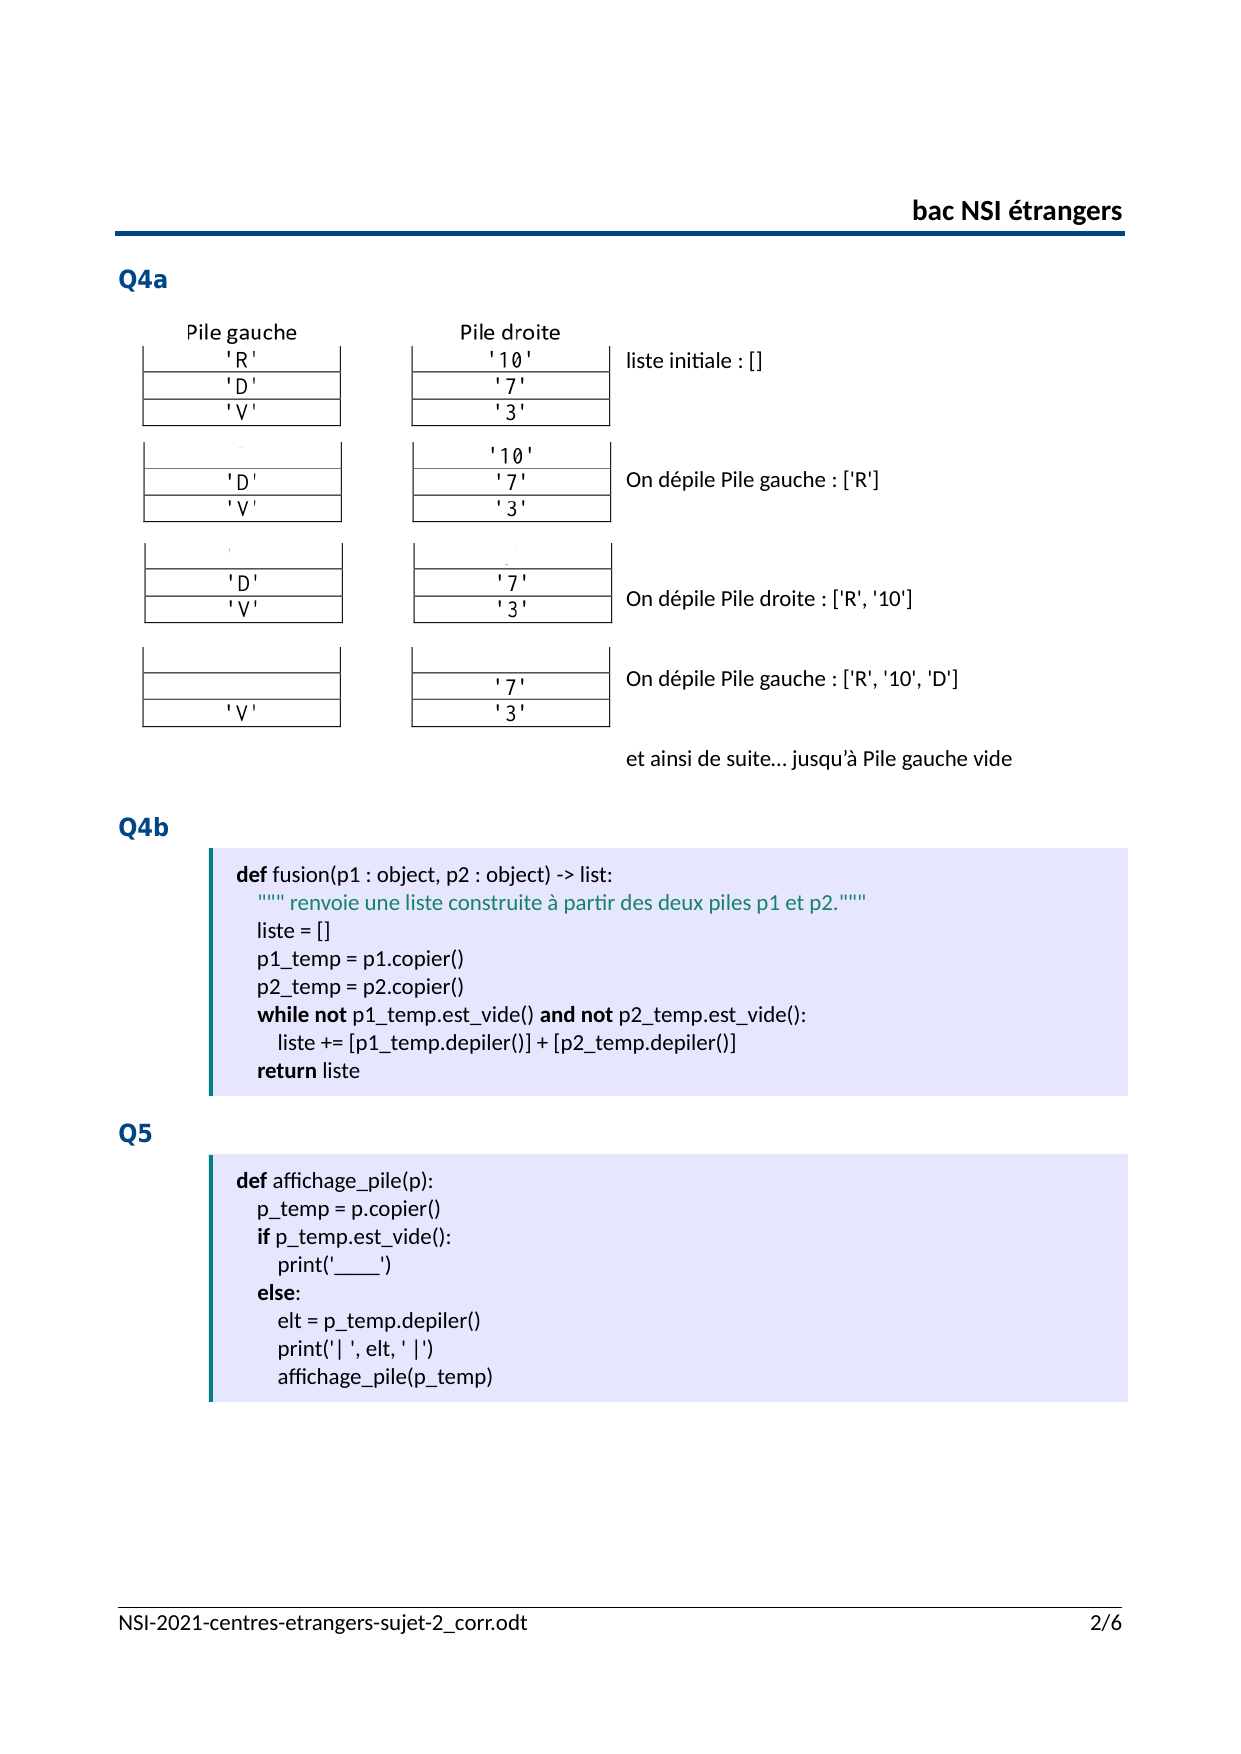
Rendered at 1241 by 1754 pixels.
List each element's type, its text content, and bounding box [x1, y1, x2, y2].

text p_temp = p.copier() [213, 1194, 1128, 1222]
text if p_temp.est_vide(): [213, 1222, 1128, 1250]
text def fusion(p1 : object, p2 : object) -> list: [213, 848, 1128, 888]
text print('| ', elt, ' |') [213, 1334, 1128, 1362]
text return liste [213, 1056, 1128, 1096]
subtitle Q4b [118, 813, 1122, 842]
text p1_temp = p1.copier() [213, 944, 1128, 972]
text print('____') [213, 1250, 1128, 1278]
text liste += [p1_temp.depiler()] + [p2_temp.depiler()] [213, 1028, 1128, 1056]
text elt = p_temp.depiler() [213, 1306, 1128, 1334]
text p2_temp = p2.copier() [213, 972, 1128, 1000]
picture [123, 306, 615, 731]
text liste = [] [213, 916, 1128, 944]
text def affichage_pile(p): [208, 1154, 1128, 1194]
table_header [118, 300, 620, 789]
text affichage_pile(p_temp) [213, 1362, 1128, 1402]
text else: [213, 1278, 1128, 1306]
subtitle Q5 [118, 1119, 1122, 1148]
text """ renvoie une liste construite à partir des deux piles p1 et p2.""" [213, 888, 1128, 916]
table_header liste initiale : [] On dépile Pile gauche : ['R'] On dépile Pile droite : ['R', '10'] On dépile Pile gauche : ['R', '10', 'D'] et ainsi de suite… jusqu’à Pile gauche vide [620, 300, 1122, 789]
subtitle Q4a [118, 265, 1122, 294]
text while not p1_temp.est_vide() and not p2_temp.est_vide(): [213, 1000, 1128, 1028]
